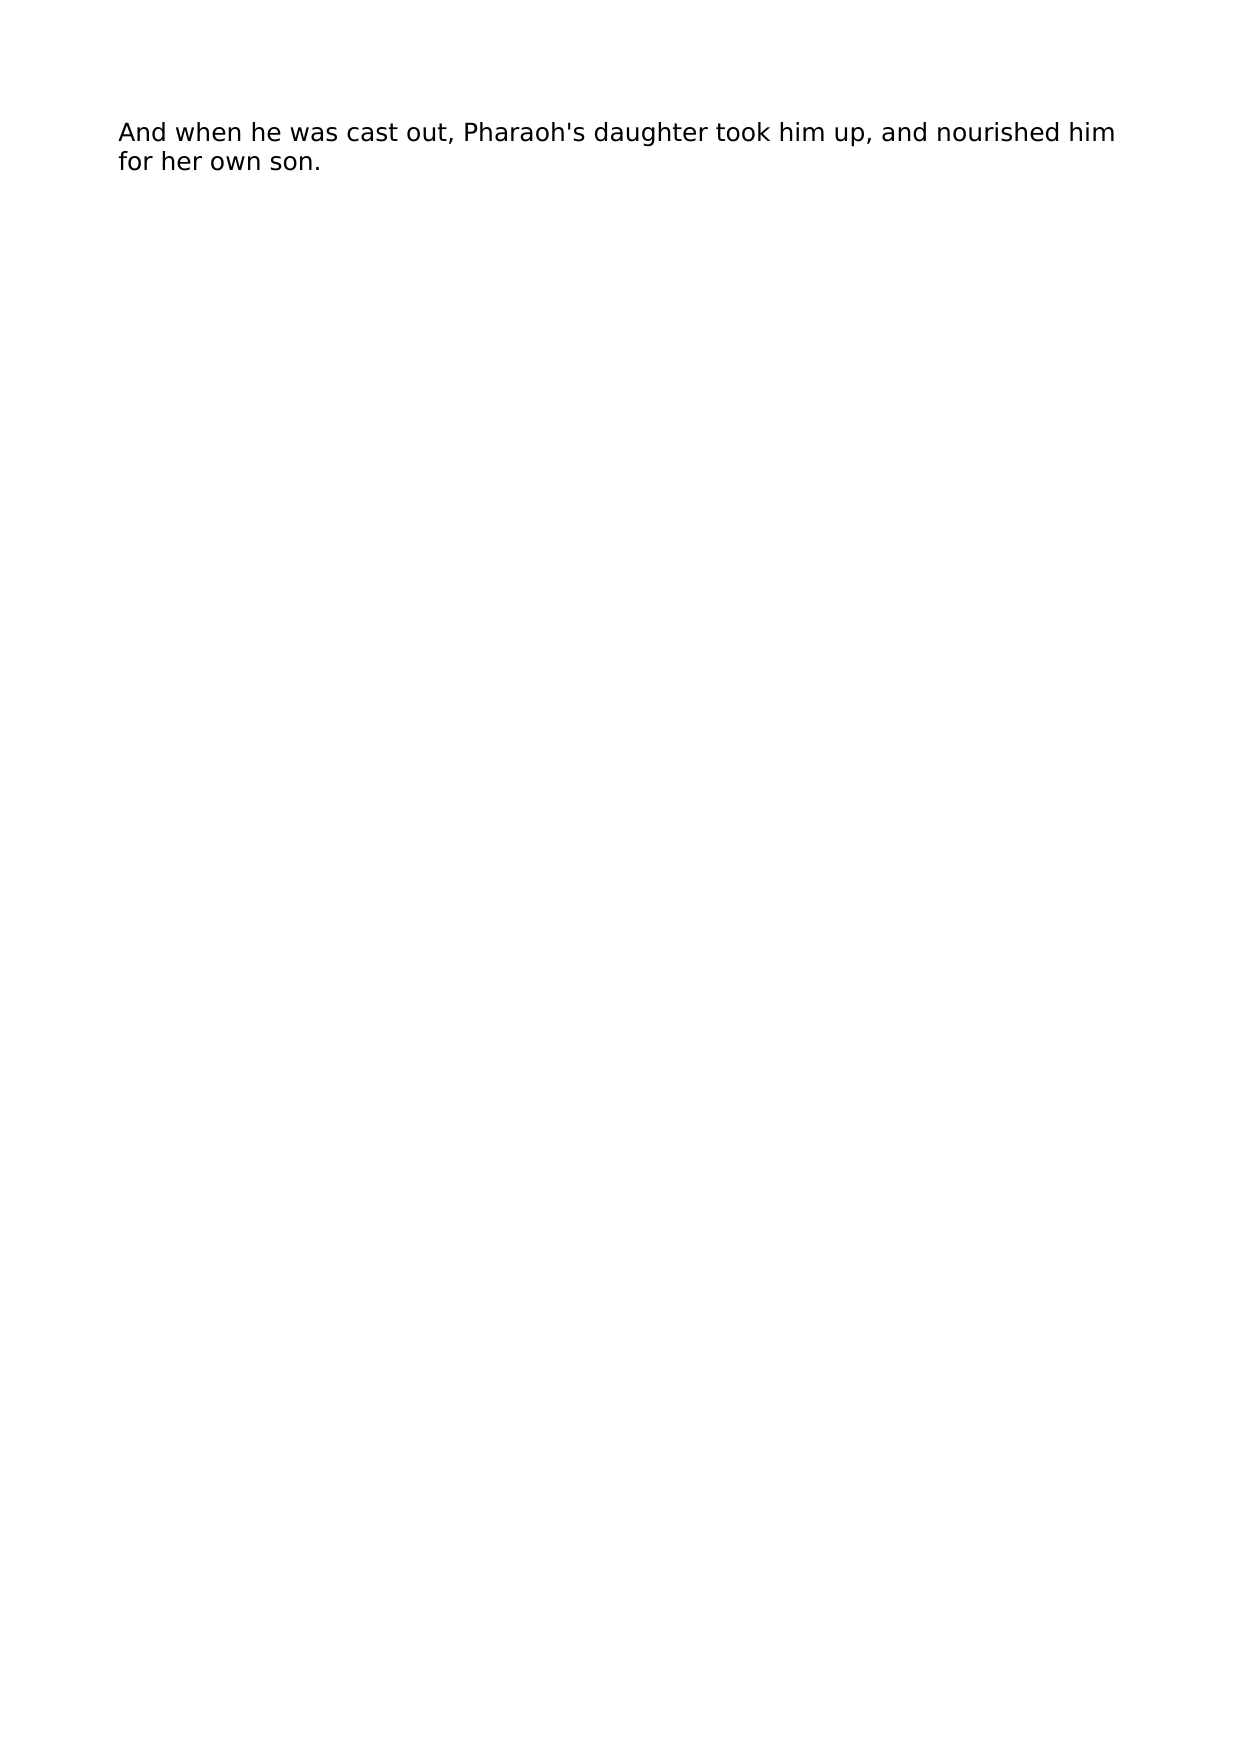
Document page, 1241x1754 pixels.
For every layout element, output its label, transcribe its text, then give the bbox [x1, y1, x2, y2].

text And when he was cast out, Pharaoh's daughter took him up, and nourished him for her own son. [118, 118, 1122, 176]
